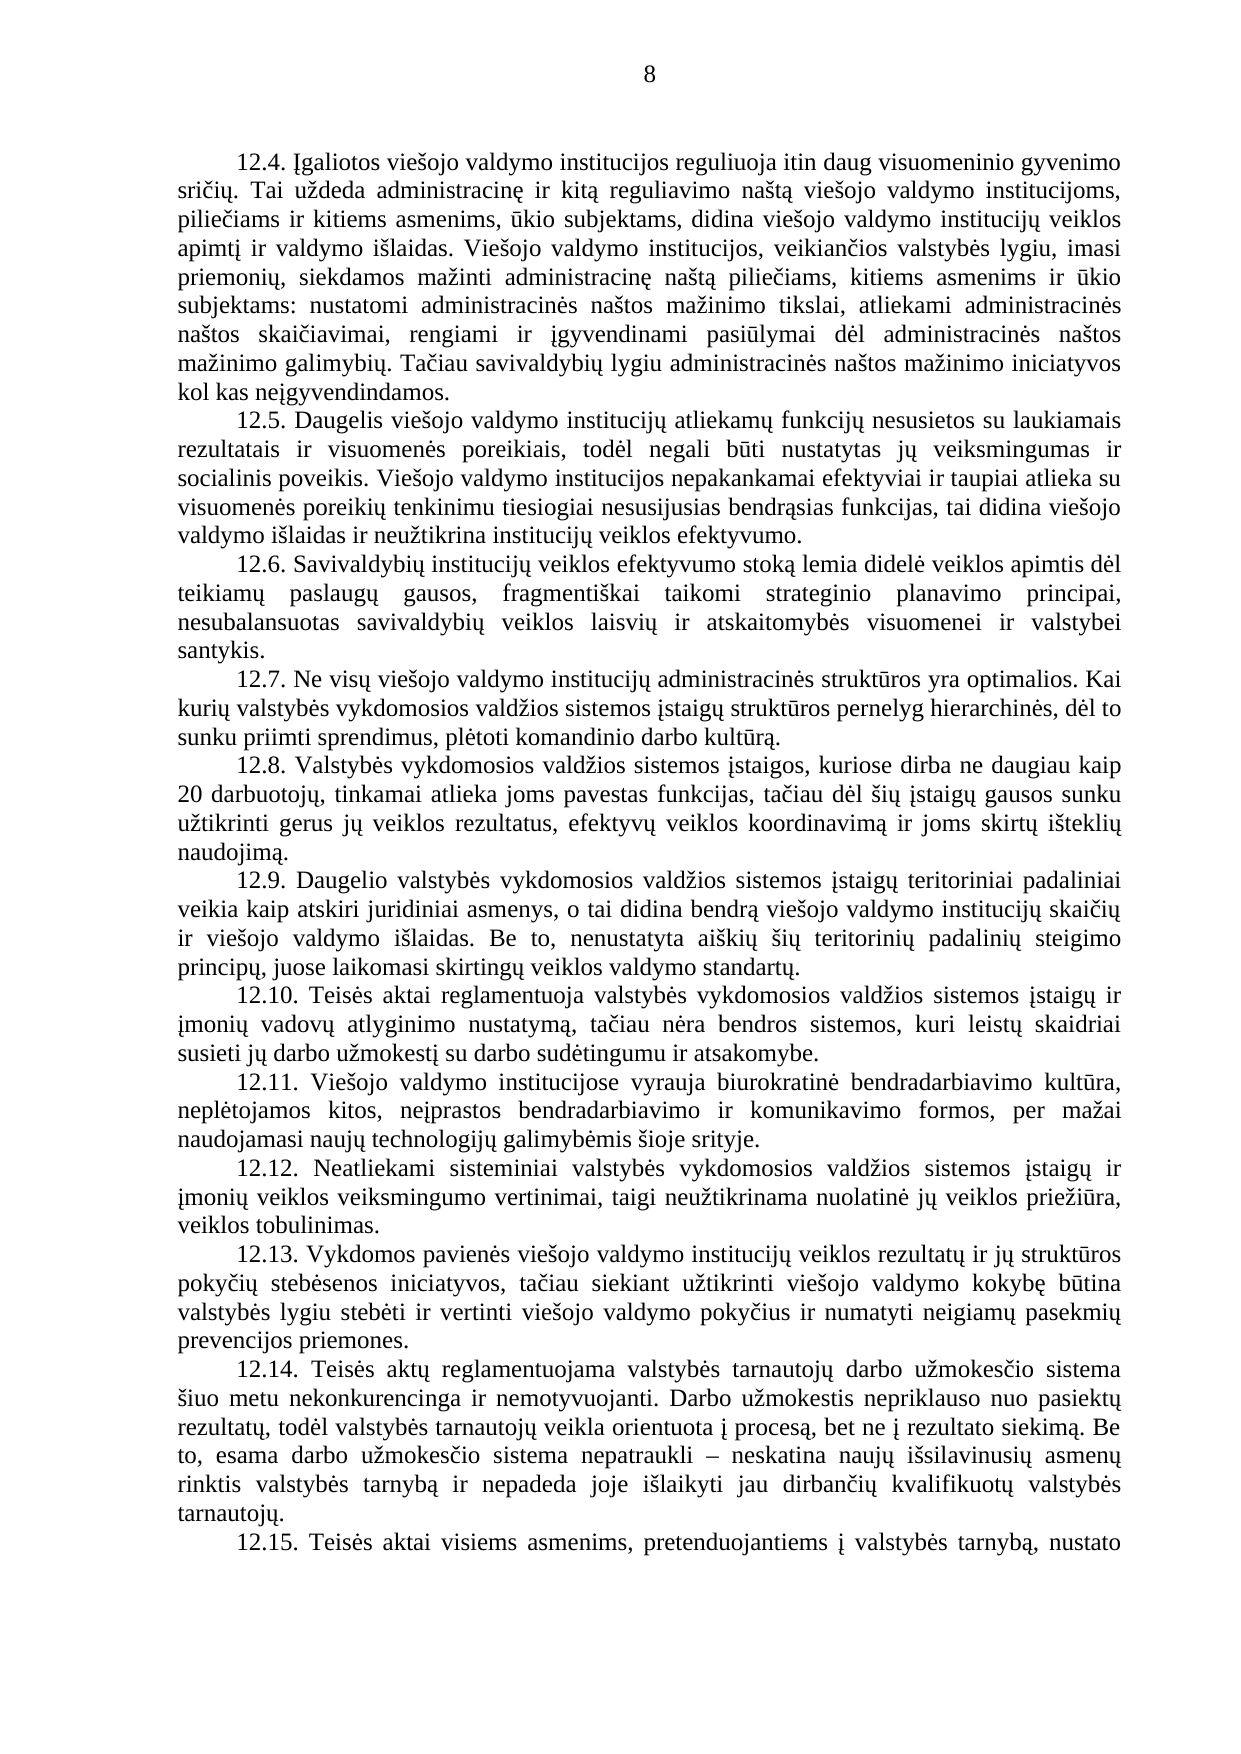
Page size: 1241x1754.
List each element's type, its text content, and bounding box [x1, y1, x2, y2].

text 12.6. Savivaldybių institucijų veiklos efektyvumo stoką lemia didelė veiklos apimtis dėl teikiamų paslaugų gausos, fragmentiškai taikomi strateginio planavimo principai, nesubalansuotas savivaldybių veiklos laisvių ir atskaitomybės visuomenei ir valstybei santykis. [177, 549, 1122, 664]
text 12.13. Vykdomos pavienės viešojo valdymo institucijų veiklos rezultatų ir jų struktūros pokyčių stebėsenos iniciatyvos, tačiau siekiant užtikrinti viešojo valdymo kokybę būtina valstybės lygiu stebėti ir vertinti viešojo valdymo pokyčius ir numatyti neigiamų pasekmių prevencijos priemones. [177, 1239, 1122, 1354]
text 12.8. Valstybės vykdomosios valdžios sistemos įstaigos, kuriose dirba ne daugiau kaip 20 darbuotojų, tinkamai atlieka joms pavestas funkcijas, tačiau dėl šių įstaigų gausos sunku užtikrinti gerus jų veiklos rezultatus, efektyvų veiklos koordinavimą ir joms skirtų išteklių naudojimą. [177, 751, 1122, 866]
text 12.4. Įgaliotos viešojo valdymo institucijos reguliuoja itin daug visuomeninio gyvenimo sričių. Tai uždeda administracinę ir kitą reguliavimo naštą viešojo valdymo institucijoms, piliečiams ir kitiems asmenims, ūkio subjektams, didina viešojo valdymo institucijų veiklos apimtį ir valdymo išlaidas. Viešojo valdymo institucijos, veikiančios valstybės lygiu, imasi priemonių, siekdamos mažinti administracinę naštą piliečiams, kitiems asmenims ir ūkio subjektams: nustatomi administracinės naštos mažinimo tikslai, atliekami administracinės naštos skaičiavimai, rengiami ir įgyvendinami pasiūlymai dėl administracinės naštos mažinimo galimybių. Tačiau savivaldybių lygiu administracinės naštos mažinimo iniciatyvos kol kas neįgyvendindamos. [177, 147, 1122, 406]
text 12.10. Teisės aktai reglamentuoja valstybės vykdomosios valdžios sistemos įstaigų ir įmonių vadovų atlyginimo nustatymą, tačiau nėra bendros sistemos, kuri leistų skaidriai susieti jų darbo užmokestį su darbo sudėtingumu ir atsakomybe. [177, 981, 1122, 1067]
text 12.11. Viešojo valdymo institucijose vyrauja biurokratinė bendradarbiavimo kultūra, neplėtojamos kitos, neįprastos bendradarbiavimo ir komunikavimo formos, per mažai naudojamasi naujų technologijų galimybėmis šioje srityje. [177, 1067, 1122, 1153]
text 12.14. Teisės aktų reglamentuojama valstybės tarnautojų darbo užmokesčio sistema šiuo metu nekonkurencinga ir nemotyvuojanti. Darbo užmokestis nepriklauso nuo pasiektų rezultatų, todėl valstybės tarnautojų veikla orientuota į procesą, bet ne į rezultato siekimą. Be to, esama darbo užmokesčio sistema nepatraukli – neskatina naujų išsilavinusių asmenų rinktis valstybės tarnybą ir nepadeda joje išlaikyti jau dirbančių kvalifikuotų valstybės tarnautojų. [177, 1354, 1122, 1527]
text 12.15. Teisės aktai visiems asmenims, pretenduojantiems į valstybės tarnybą, nustato [177, 1527, 1122, 1556]
text 12.12. Neatliekami sisteminiai valstybės vykdomosios valdžios sistemos įstaigų ir įmonių veiklos veiksmingumo vertinimai, taigi neužtikrinama nuolatinė jų veiklos priežiūra, veiklos tobulinimas. [177, 1153, 1122, 1239]
text 12.9. Daugelio valstybės vykdomosios valdžios sistemos įstaigų teritoriniai padaliniai veikia kaip atskiri juridiniai asmenys, o tai didina bendrą viešojo valdymo institucijų skaičių ir viešojo valdymo išlaidas. Be to, nenustatyta aiškių šių teritorinių padalinių steigimo principų, juose laikomasi skirtingų veiklos valdymo standartų. [177, 866, 1122, 981]
text 12.5. Daugelis viešojo valdymo institucijų atliekamų funkcijų nesusietos su laukiamais rezultatais ir visuomenės poreikiais, todėl negali būti nustatytas jų veiksmingumas ir socialinis poveikis. Viešojo valdymo institucijos nepakankamai efektyviai ir taupiai atlieka su visuomenės poreikių tenkinimu tiesiogiai nesusijusias bendrąsias funkcijas, tai didina viešojo valdymo išlaidas ir neužtikrina institucijų veiklos efektyvumo. [177, 406, 1122, 549]
text 12.7. Ne visų viešojo valdymo institucijų administracinės struktūros yra optimalios. Kai kurių valstybės vykdomosios valdžios sistemos įstaigų struktūros pernelyg hierarchinės, dėl to sunku priimti sprendimus, plėtoti komandinio darbo kultūrą. [177, 664, 1122, 751]
